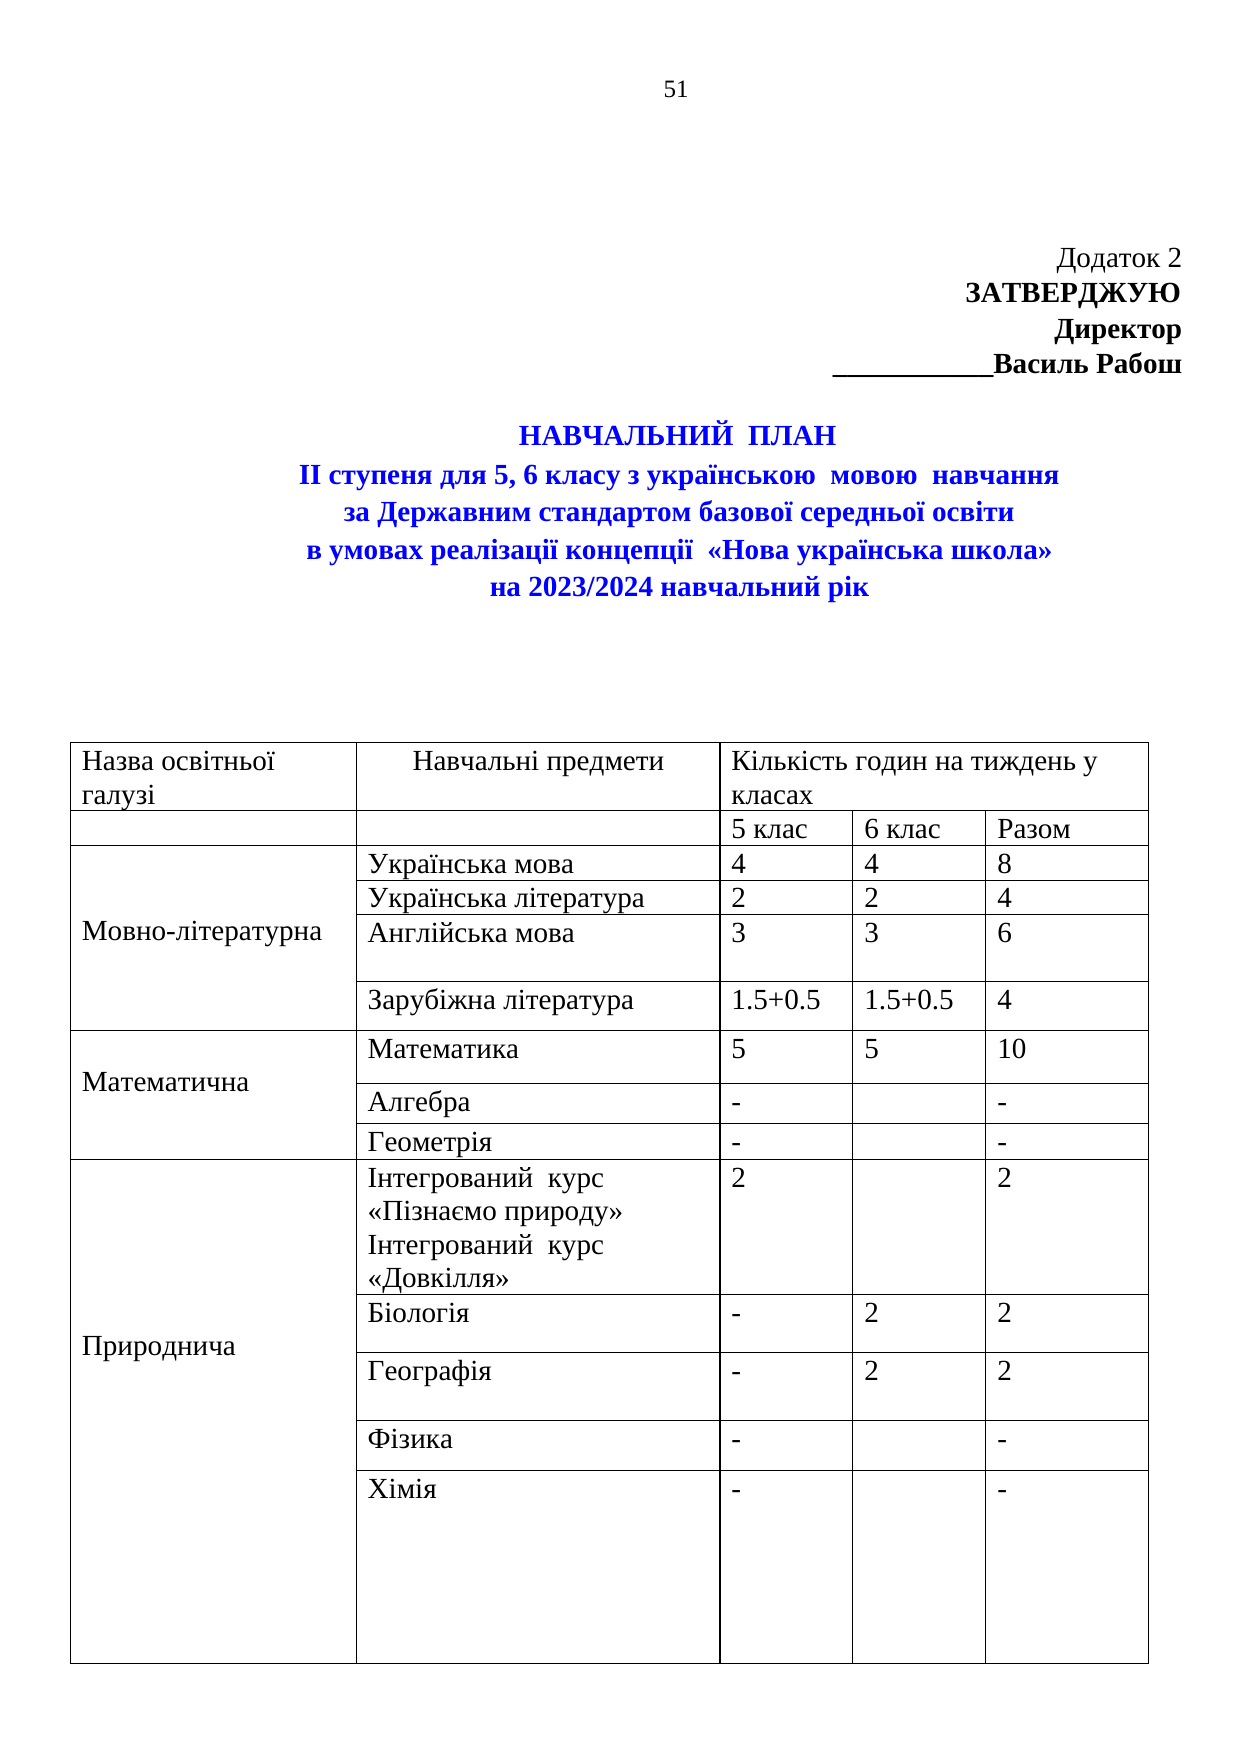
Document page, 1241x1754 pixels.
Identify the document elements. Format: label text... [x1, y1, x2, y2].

table_cell 5 клас [721, 811, 852, 845]
table_cell - [986, 1421, 1148, 1470]
table_cell Алгебра [357, 1084, 719, 1123]
table_cell [71, 811, 356, 845]
text ІІ ступеня для 5, 6 класу з українською мовою навчання за Державним стандартом базової середньої освіти [298, 457, 1093, 527]
table_cell - [721, 1353, 852, 1420]
table_header [1042, 607, 1148, 742]
table_cell Назва освітньої галузі [71, 743, 356, 810]
text в умовах реалізації концепції «Нова українська школа» на 2023/2024 навчальний рік [306, 532, 1093, 602]
table_cell [853, 1160, 985, 1294]
table_header [70, 607, 564, 742]
table_cell [853, 1084, 985, 1123]
table_cell 4 [721, 846, 852, 879]
table_cell Природнича [71, 1160, 356, 1663]
table_cell 2 [853, 1295, 985, 1352]
table_cell - [721, 1084, 852, 1123]
table_cell Українська мова [357, 846, 719, 879]
table_cell 3 [853, 915, 985, 981]
table_cell Математична [71, 1031, 356, 1159]
table_cell 2 [853, 1353, 985, 1420]
table_cell 2 [853, 881, 985, 914]
table_cell Навчальні предмети [357, 743, 719, 810]
text Додаток 2 [177, 241, 1182, 274]
table_cell 3 [721, 915, 852, 981]
table_cell Фізика [357, 1421, 719, 1470]
table_cell 4 [853, 846, 985, 879]
table_cell 4 [986, 982, 1148, 1030]
table_cell - [721, 1471, 852, 1663]
table_cell Хімія [357, 1471, 719, 1663]
text ЗАТВЕРДЖУЮ [177, 275, 1188, 308]
table_cell 1.5+0.5 [853, 982, 985, 1030]
table_cell Разом [986, 811, 1148, 845]
table_cell - [986, 1084, 1148, 1123]
table_cell - [986, 1124, 1148, 1159]
table_cell [357, 811, 719, 845]
table_cell 4 [986, 881, 1148, 914]
table_cell 10 [986, 1031, 1148, 1083]
table_cell Географія [357, 1353, 719, 1420]
table_cell 2 [721, 1160, 852, 1294]
table_cell Зарубіжна література [357, 982, 719, 1030]
text ___________Василь Рабош [177, 346, 1182, 380]
table_cell Інтегрований курс «Пізнаємо природу» Інтегрований курс «Довкілля» [357, 1160, 719, 1294]
table_cell Мовно-літературна [71, 846, 356, 1030]
table_cell - [721, 1124, 852, 1159]
table_cell 1.5+0.5 [721, 982, 852, 1030]
table_cell - [986, 1471, 1148, 1663]
table_cell 8 [986, 846, 1148, 879]
table_cell 6 [986, 915, 1148, 981]
table_header [564, 607, 1042, 742]
text НАВЧАЛЬНИЙ ПЛАН [519, 418, 1093, 452]
table_cell 2 [986, 1353, 1148, 1420]
table_cell 2 [986, 1160, 1148, 1294]
table_cell - [721, 1295, 852, 1352]
table_cell Англійська мова [357, 915, 719, 981]
table_cell Кількість годин на тиждень у класах [721, 743, 1148, 810]
table_cell Математика [357, 1031, 719, 1083]
table_cell [853, 1421, 985, 1470]
table_cell Геометрія [357, 1124, 719, 1159]
table_cell [853, 1124, 985, 1159]
table_cell 2 [721, 881, 852, 914]
table_cell 2 [986, 1295, 1148, 1352]
table_cell - [721, 1421, 852, 1470]
table_cell 6 клас [853, 811, 985, 845]
table_cell Українська література [357, 881, 719, 914]
text Директор [177, 312, 1182, 345]
table_cell [853, 1471, 985, 1663]
table_cell 5 [853, 1031, 985, 1083]
table_cell Біологія [357, 1295, 719, 1352]
table_cell 5 [721, 1031, 852, 1083]
